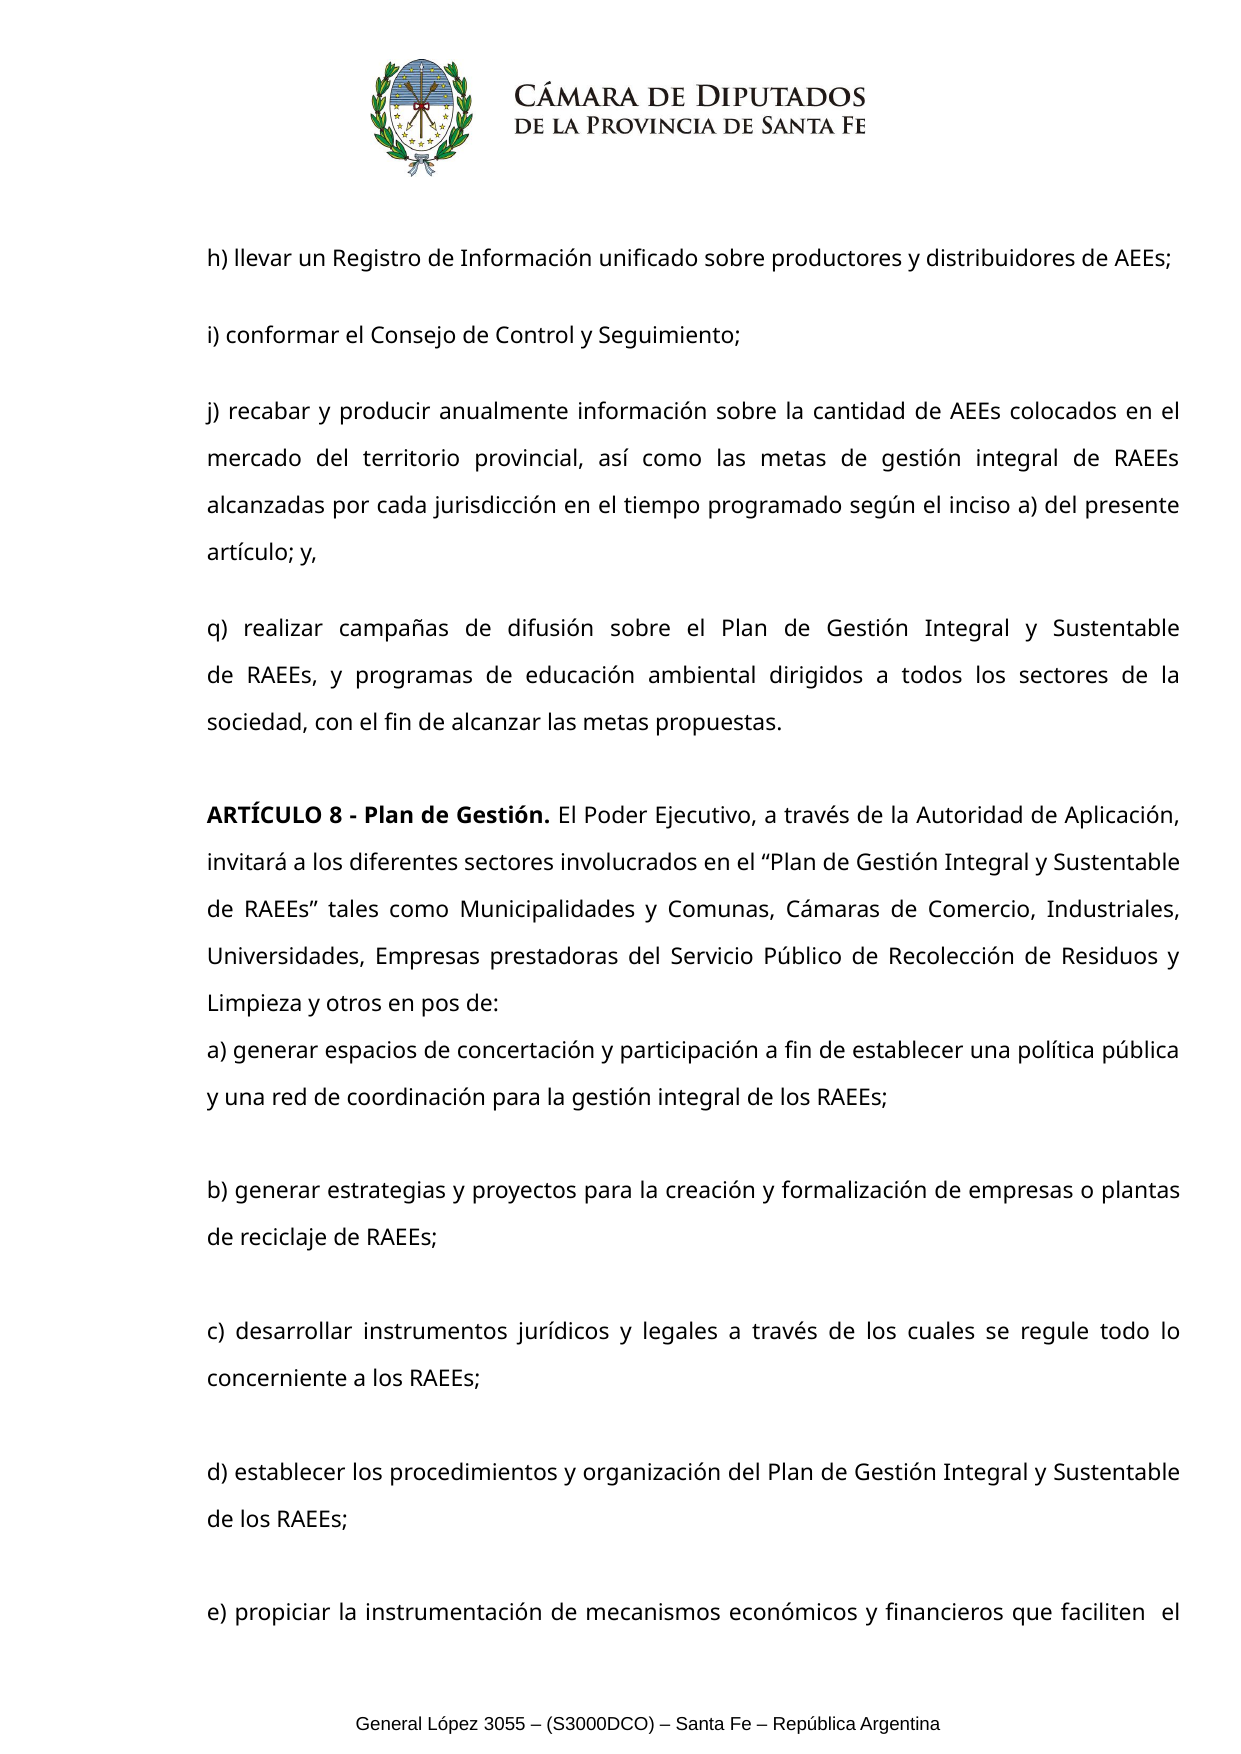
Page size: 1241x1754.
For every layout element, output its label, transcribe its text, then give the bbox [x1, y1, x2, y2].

text i) conformar el Consejo de Control y Seguimiento; [207, 318, 1181, 350]
text q) realizar campañas de difusión sobre el Plan de Gestión Integral y Sustentable de RAEEs, y programas de educación ambiental dirigidos a todos los sectores de la sociedad, con el fin de alcanzar las metas propuestas. [207, 612, 1181, 737]
text c) desarrollar instrumentos jurídicos y legales a través de los cuales se regule todo lo concerniente a los RAEEs; [207, 1315, 1181, 1393]
text h) llevar un Registro de Información unificado sobre productores y distribuidores de AEEs; [207, 242, 1181, 273]
text b) generar estrategias y proyectos para la creación y formalización de empresas o plantas de reciclaje de RAEEs; [207, 1174, 1181, 1252]
picture [370, 59, 866, 181]
text d) establecer los procedimientos y organización del Plan de Gestión Integral y Sustentable de los RAEEs; [207, 1456, 1181, 1534]
text e) propiciar la instrumentación de mecanismos económicos y financieros que faciliten el [207, 1596, 1181, 1627]
text ARTÍCULO 8 - Plan de Gestión. El Poder Ejecutivo, a través de la Autoridad de Aplicación, invitará a los diferentes sectores involucrados en el “Plan de Gestión Integral y Sustentable de RAEEs” tales como Municipalidades y Comunas, Cámaras de Comercio, Industriales, Universidades, Empresas prestadoras del Servicio Público de Recolección de Residuos y Limpieza y otros en pos de: [207, 799, 1181, 1018]
text a) generar espacios de concertación y participación a fin de establecer una política pública y una red de coordinación para la gestión integral de los RAEEs; [207, 1034, 1181, 1112]
text j) recabar y producir anualmente información sobre la cantidad de AEEs colocados en el mercado del territorio provincial, así como las metas de gestión integral de RAEEs alcanzadas por cada jurisdicción en el tiempo programado según el inciso a) del presente artículo; y, [207, 395, 1181, 567]
